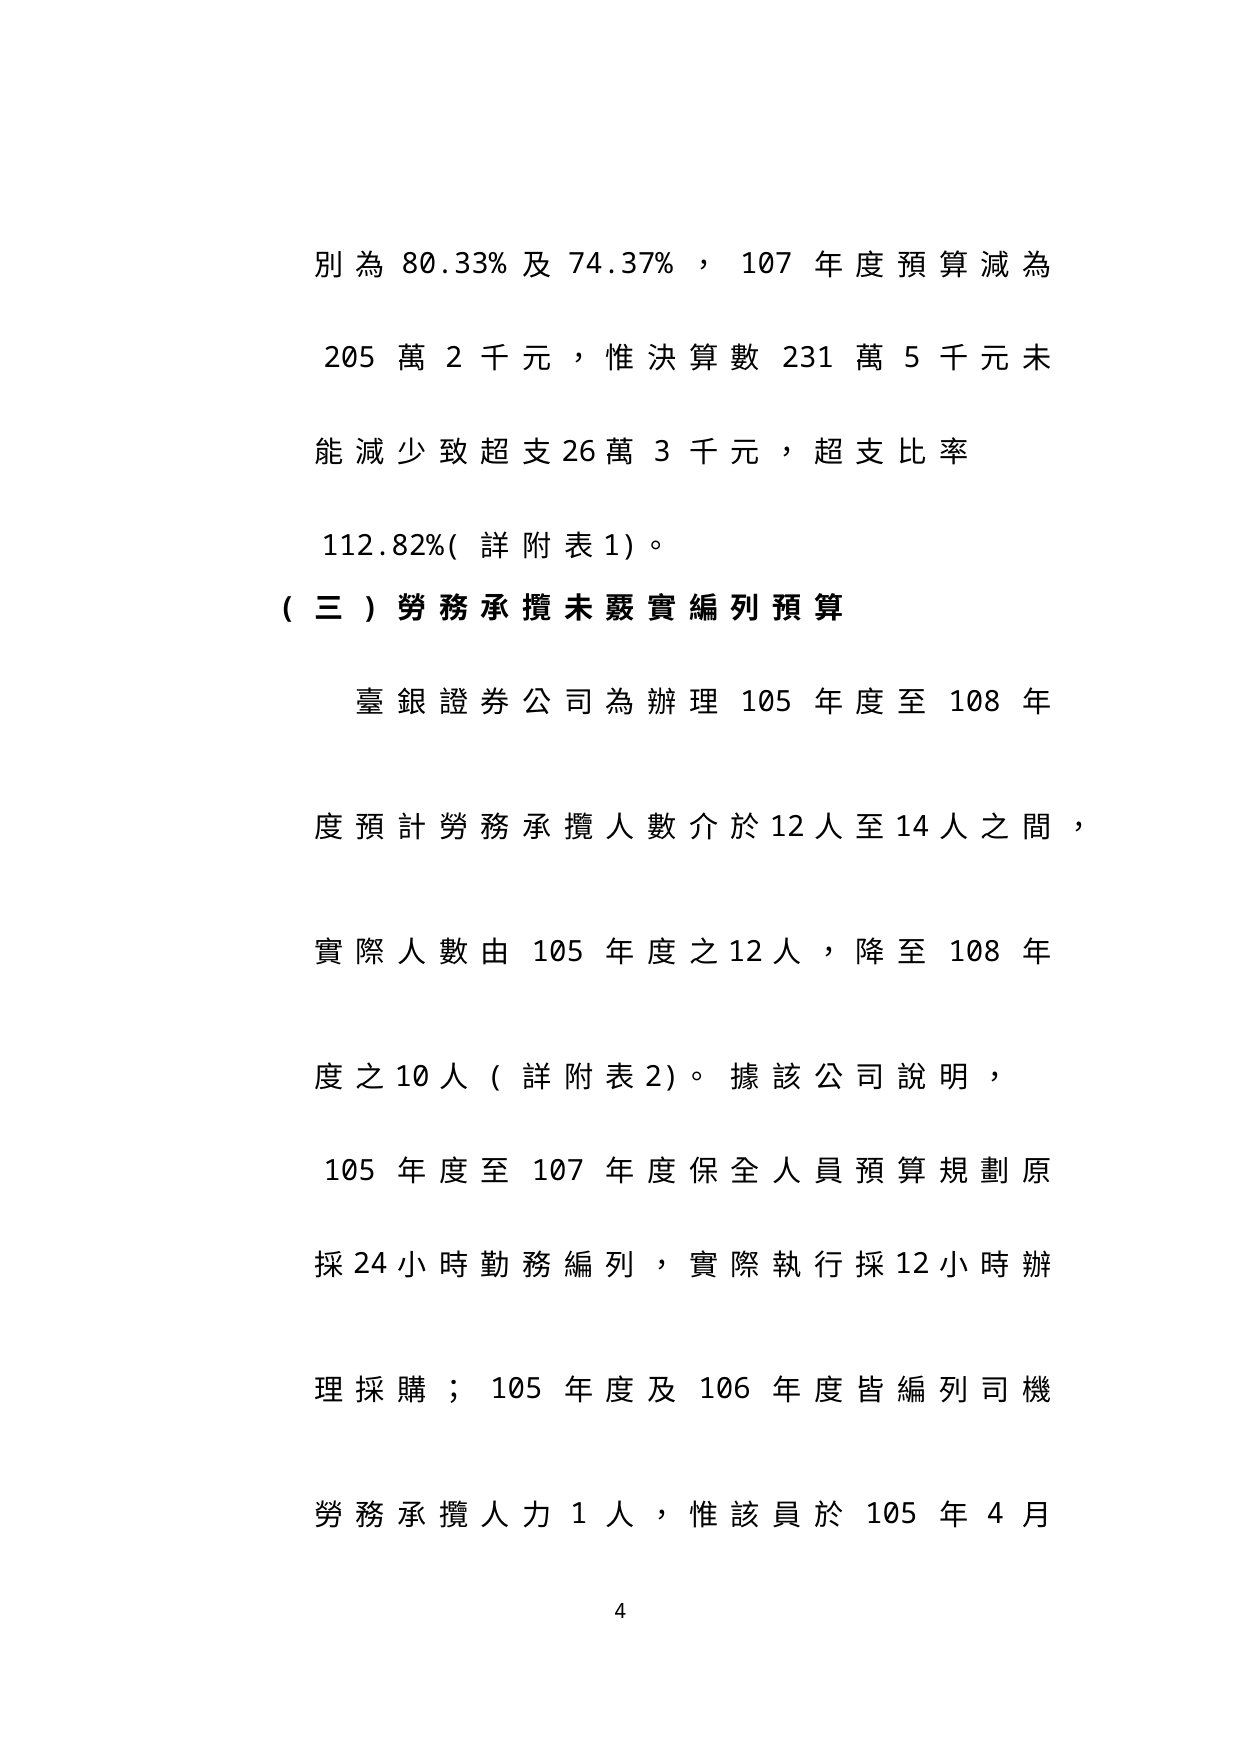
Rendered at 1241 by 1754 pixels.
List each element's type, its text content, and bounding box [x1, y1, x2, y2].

text 臺銀證券公司為辦理105年度至108年度預計勞務承攬人數介於12人至14人之間，實際人數由105年度之12人，降至108年度之10人(詳附表2)。據該公司說明，105年度至107年度保全人員預算規劃原採24小時勤務編列，實際執行採12小時辦理採購；105年度及106年度皆編列司機勞務承攬人力1人，惟該員於105年4月終止勞務承攬；107年度實際勞務承攬人數11人，較預計人數減少1人。顯示臺銀證券公司近年度勞務承攬外包費預算與實際情形未符，允宜檢討覈實編列預算。 [270, 627, 1058, 1564]
text (三)勞務承攬未覈實編列預算 [241, 564, 1058, 627]
text 別為80.33%及74.37%，107年度預算減為205萬2千元，惟決算數231萬5千元未能減少致超支26萬3千元，超支比率112.82%(詳附表1)。 [270, 189, 1058, 564]
